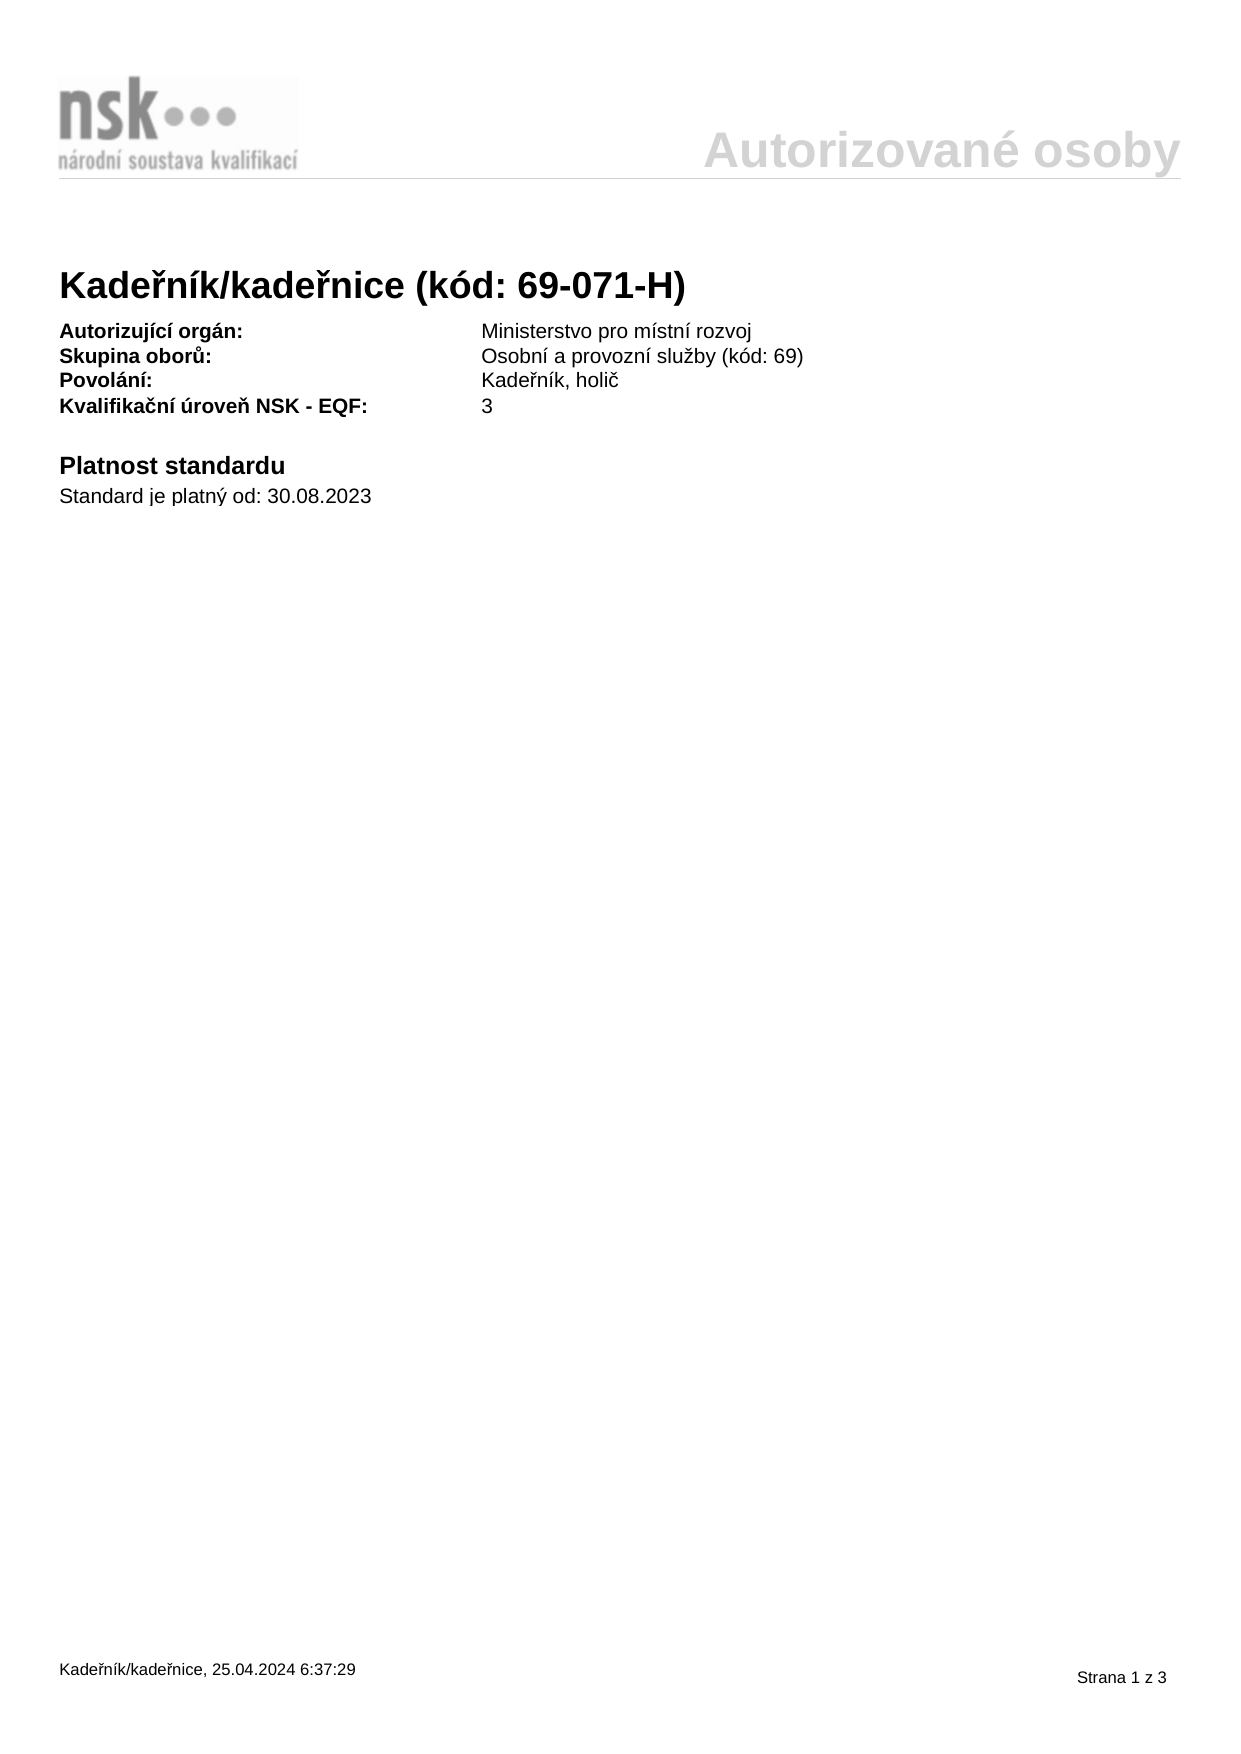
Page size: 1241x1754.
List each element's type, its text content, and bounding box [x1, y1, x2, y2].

table_cell [626, 418, 860, 447]
table_cell [1167, 806, 1181, 1106]
table_cell [618, 506, 626, 806]
table_cell [618, 418, 626, 447]
table_cell [860, 196, 886, 224]
table_cell [1167, 1106, 1181, 1383]
picture [57, 59, 619, 172]
table_cell Standard je platný od: 30.08.2023 [59, 484, 1181, 506]
table_cell Kadeřník/kadeřnice (kód: 69-071-H) [59, 224, 1181, 307]
table_cell [626, 196, 860, 224]
table_cell 3 [481, 394, 1181, 417]
table_cell [59, 506, 119, 806]
table_cell [119, 418, 481, 447]
table_cell Osobní a provozní služby (kód: 69) [481, 344, 1181, 368]
table_cell [59, 307, 119, 319]
table_cell [626, 1106, 860, 1383]
table_cell Kadeřník/kadeřnice, 25.04.2024 6:37:29 [59, 1660, 860, 1696]
table_cell [618, 806, 626, 1106]
table_cell [886, 418, 1167, 447]
table_cell [1167, 1660, 1181, 1696]
table_cell Strana 1 z 3 [860, 1660, 1167, 1696]
table_cell [618, 1106, 626, 1383]
table_cell [481, 418, 617, 447]
table_cell [119, 1384, 481, 1659]
table_cell [481, 172, 617, 178]
table_cell [119, 172, 481, 178]
table_cell [618, 307, 626, 319]
table_cell [1167, 307, 1181, 319]
table_cell [886, 1384, 1167, 1659]
table_cell [626, 806, 860, 1106]
table_cell [119, 1106, 481, 1383]
table_cell [481, 307, 617, 319]
table_cell [481, 506, 617, 806]
table_cell [1167, 418, 1181, 447]
table_cell [59, 179, 1181, 196]
table_cell [860, 307, 886, 319]
table_cell [886, 307, 1167, 319]
table_cell [59, 418, 119, 447]
table_cell Autorizující orgán: [59, 319, 481, 343]
table_cell [860, 506, 886, 806]
table_cell [618, 1384, 626, 1659]
table_cell [1167, 1384, 1181, 1659]
table_cell [481, 1106, 617, 1383]
table_cell [481, 806, 617, 1106]
table_cell Kadeřník, holič [481, 368, 1181, 393]
table_cell [59, 1106, 119, 1383]
table_cell [860, 418, 886, 447]
table_cell [481, 196, 617, 224]
table_cell [119, 806, 481, 1106]
table_cell Skupina oborů: [59, 344, 481, 368]
table_cell [886, 806, 1167, 1106]
table_cell Platnost standardu [59, 448, 1181, 483]
table_header [619, 59, 626, 172]
table_cell [618, 172, 626, 178]
table_cell [1167, 196, 1181, 224]
table_cell [860, 1106, 886, 1383]
table_cell [59, 172, 119, 178]
table_cell [860, 1384, 886, 1659]
table_cell Ministerstvo pro místní rozvoj [481, 319, 1181, 344]
table_cell [119, 196, 481, 224]
table_cell [626, 307, 860, 319]
table_cell Povolání: [59, 368, 481, 392]
table_cell Kvalifikační úroveň NSK - EQF: [59, 394, 481, 417]
table_cell [886, 196, 1167, 224]
table_cell [481, 1384, 617, 1659]
table_cell [886, 506, 1167, 806]
table_cell [59, 806, 119, 1106]
table_cell [59, 1384, 119, 1659]
table_cell [886, 1106, 1167, 1383]
table_cell [119, 307, 481, 319]
table_cell [626, 1384, 860, 1659]
table_cell [626, 506, 860, 806]
table_cell [618, 196, 626, 224]
table_cell [119, 506, 481, 806]
table_cell [59, 196, 119, 224]
table_header Autorizované osoby [626, 59, 1181, 178]
table_cell [1167, 506, 1181, 806]
table_cell [860, 806, 886, 1106]
